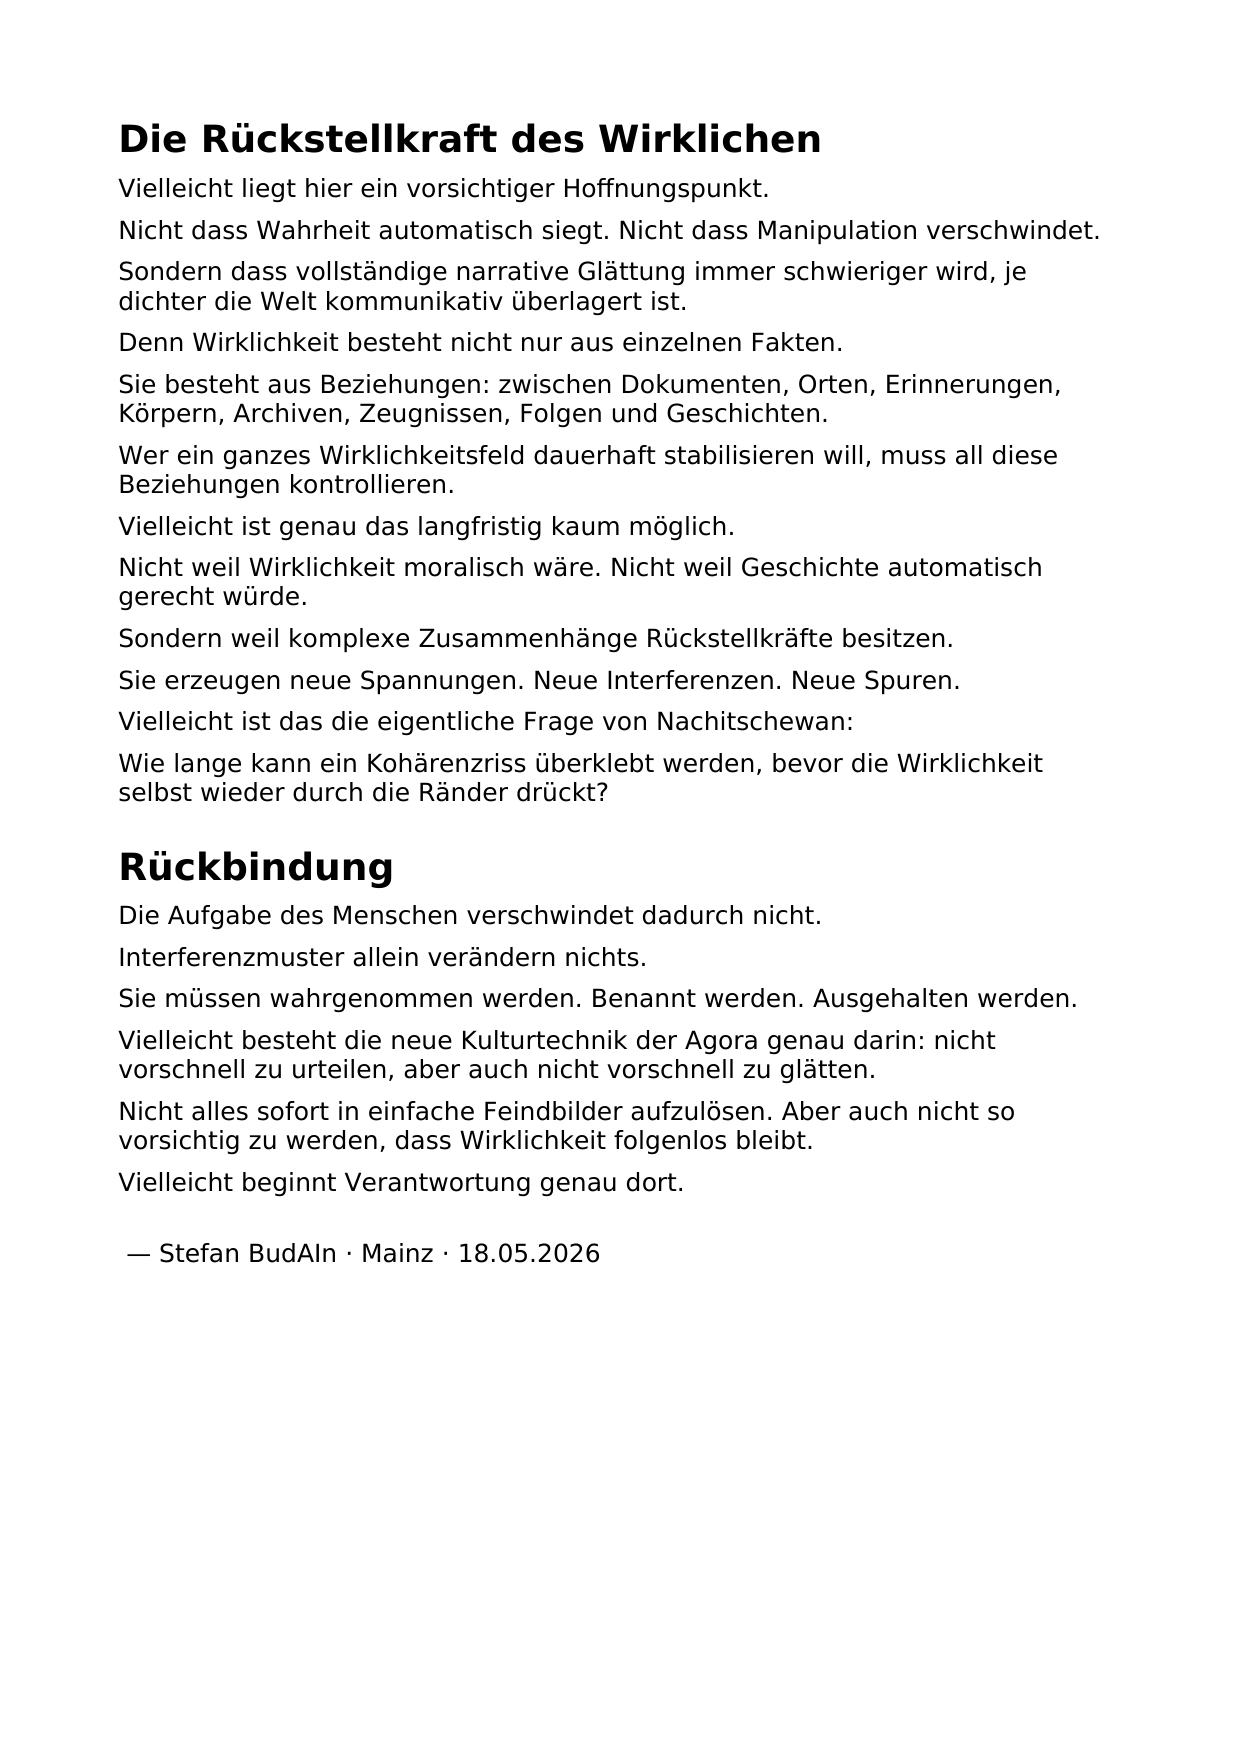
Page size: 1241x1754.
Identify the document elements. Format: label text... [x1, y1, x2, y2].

text Die Aufgabe des Menschen verschwindet dadurch nicht. [118, 901, 1122, 930]
text Wer ein ganzes Wirklichkeitsfeld dauerhaft stabilisieren will, muss all diese Beziehungen kontrollieren. [118, 441, 1122, 499]
text Denn Wirklichkeit besteht nicht nur aus einzelnen Fakten. [118, 328, 1122, 358]
text Vielleicht ist genau das langfristig kaum möglich. [118, 512, 1122, 541]
text Nicht dass Wahrheit automatisch siegt. Nicht dass Manipulation verschwindet. [118, 216, 1122, 245]
text Sie müssen wahrgenommen werden. Benannt werden. Ausgehalten werden. [118, 984, 1122, 1014]
text Vielleicht ist das die eigentliche Frage von Nachitschewan: [118, 708, 1122, 737]
text — Stefan BudAIn · Mainz · 18.05.2026 [118, 1209, 1122, 1268]
text Interferenzmuster allein verändern nichts. [118, 943, 1122, 972]
text Nicht weil Wirklichkeit moralisch wäre. Nicht weil Geschichte automatisch gerecht würde. [118, 553, 1122, 612]
subtitle Die Rückstellkraft des Wirklichen [118, 118, 1122, 162]
text Vielleicht liegt hier ein vorsichtiger Hoffnungspunkt. [118, 174, 1122, 203]
text Vielleicht beginnt Verantwortung genau dort. [118, 1168, 1122, 1197]
text Sie besteht aus Beziehungen: zwischen Dokumenten, Orten, Erinnerungen, Körpern, Archiven, Zeugnissen, Folgen und Geschichten. [118, 370, 1122, 428]
text Nicht alles sofort in einfache Feindbilder aufzulösen. Aber auch nicht so vorsichtig zu werden, dass Wirklichkeit folgenlos bleibt. [118, 1097, 1122, 1155]
text Wie lange kann ein Kohärenzriss überklebt werden, bevor die Wirklichkeit selbst wieder durch die Ränder drückt? [118, 749, 1122, 808]
text Sondern weil komplexe Zusammenhänge Rückstellkräfte besitzen. [118, 624, 1122, 653]
text Vielleicht besteht die neue Kulturtechnik der Agora genau darin: nicht vorschnell zu urteilen, aber auch nicht vorschnell zu glätten. [118, 1026, 1122, 1084]
text Sie erzeugen neue Spannungen. Neue Interferenzen. Neue Spuren. [118, 666, 1122, 695]
subtitle Rückbindung [118, 845, 1122, 889]
text Sondern dass vollständige narrative Glättung immer schwieriger wird, je dichter die Welt kommunikativ überlagert ist. [118, 258, 1122, 316]
